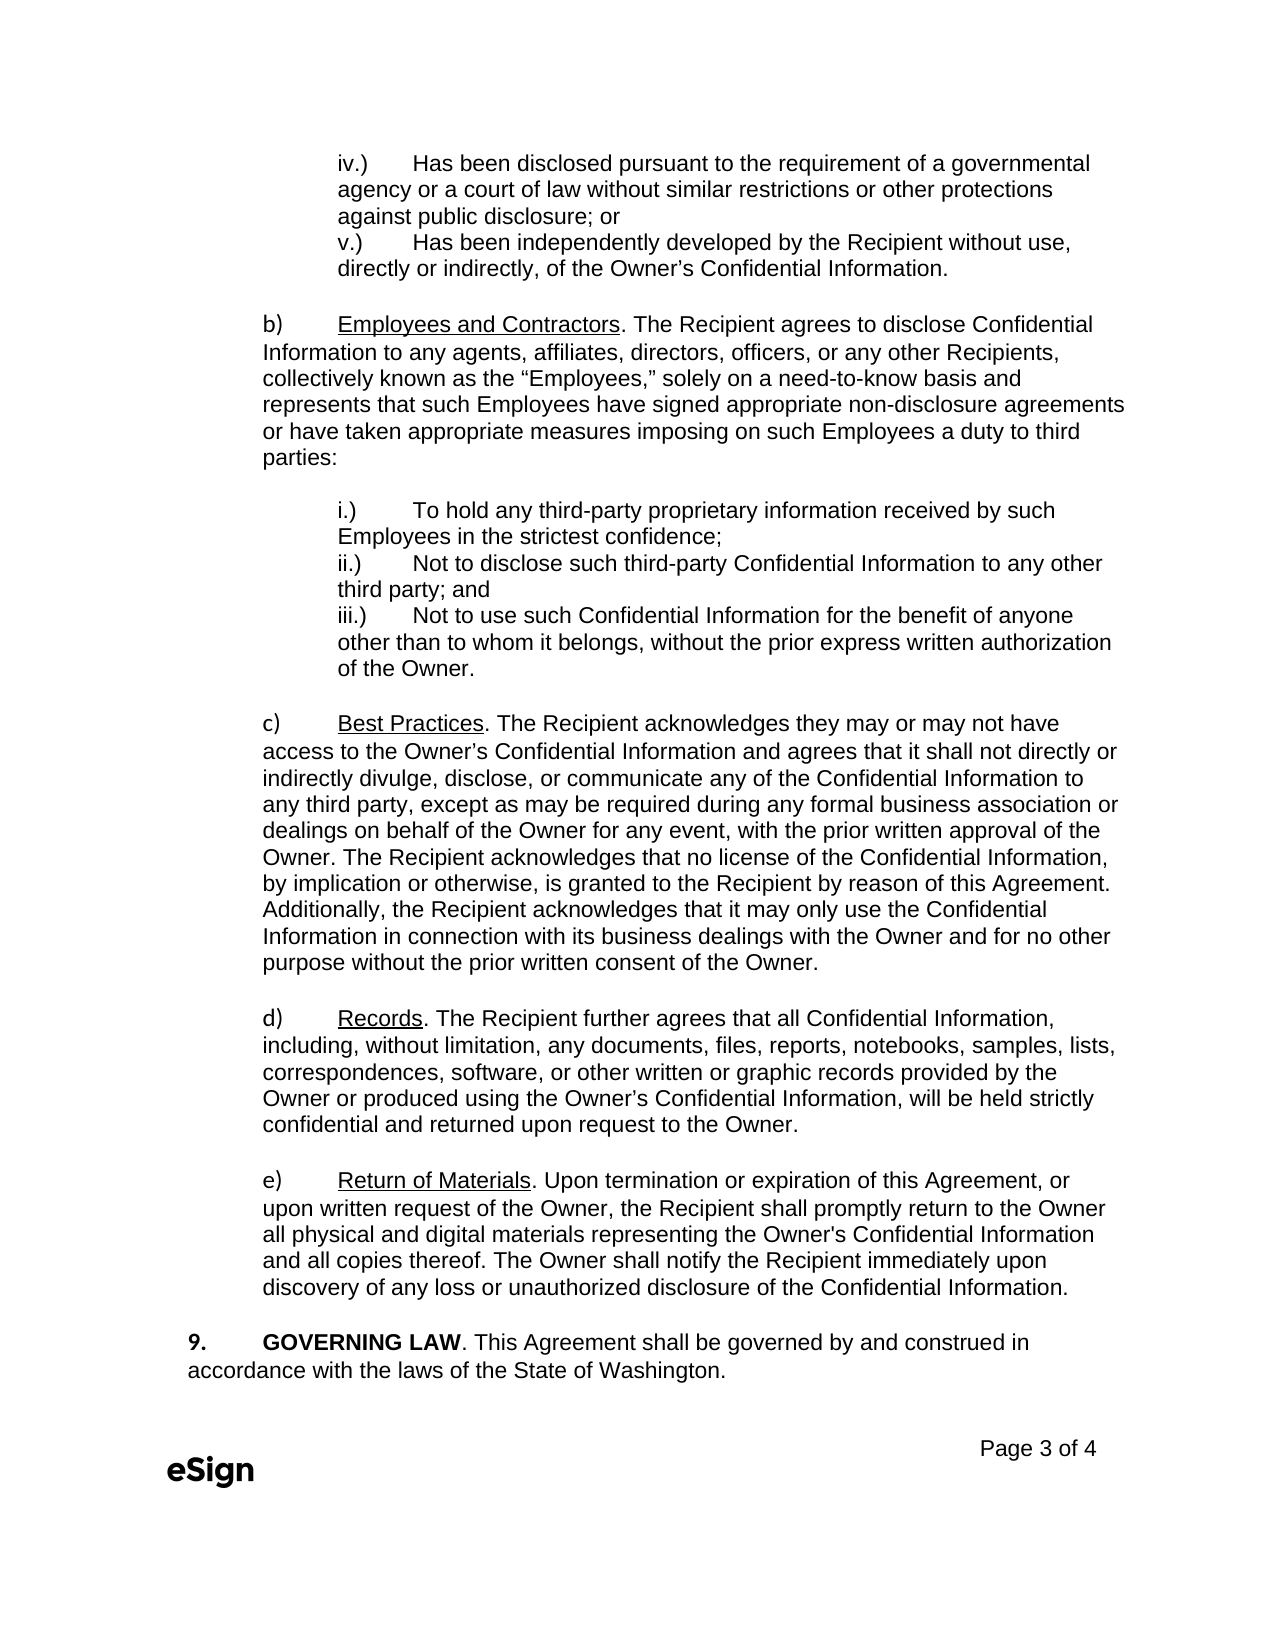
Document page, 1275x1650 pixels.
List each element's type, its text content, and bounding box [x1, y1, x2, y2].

list To hold any third-party proprietary information received by such Employees in the strictest confidence; [337, 497, 1125, 549]
list Return of Materials. Upon termination or expiration of this Agreement, or upon written request of the Owner, the Recipient shall promptly return to the Owner all physical and digital materials representing the Owner's Confidential Information and all copies thereof. The Owner shall notify the Recipient immediately upon discovery of any loss or unauthorized disclosure of the Confidential Information. [262, 1164, 1125, 1300]
list Has been disclosed pursuant to the requirement of a governmental agency or a court of law without similar restrictions or other protections against public disclosure; or [337, 150, 1125, 229]
list Employees and Contractors. The Recipient agrees to disclose Confidential Information to any agents, affiliates, directors, officers, or any other Recipients, collectively known as the “Employees,” solely on a need-to-know basis and represents that such Employees have signed appropriate non-disclosure agreements or have taken appropriate measures imposing on such Employees a duty to third parties: [262, 308, 1125, 470]
list Records. The Recipient further agrees that all Confidential Information, including, without limitation, any documents, files, reports, notebooks, samples, lists, correspondences, software, or other written or graphic records provided by the Owner or produced using the Owner’s Confidential Information, will be held strictly confidential and returned upon request to the Owner. [262, 1002, 1125, 1138]
list Has been independently developed by the Recipient without use, directly or indirectly, of the Owner’s Confidential Information. [337, 229, 1125, 282]
list Not to use such Confidential Information for the benefit of anyone other than to whom it belongs, without the prior express written authorization of the Owner. [337, 602, 1125, 681]
list Best Practices. The Recipient acknowledges they may or may not have access to the Owner’s Confidential Information and agrees that it shall not directly or indirectly divulge, disclose, or communicate any of the Confidential Information to any third party, except as may be required during any formal business association or dealings on behalf of the Owner for any event, with the prior written approval of the Owner. The Recipient acknowledges that no license of the Confidential Information, by implication or otherwise, is granted to the Recipient by reason of this Agreement. Additionally, the Recipient acknowledges that it may only use the Confidential Information in connection with its business dealings with the Owner and for no other purpose without the prior written consent of the Owner. [262, 708, 1125, 975]
list Not to disclose such third-party Confidential Information to any other third party; and [337, 549, 1125, 602]
list GOVERNING LAW. This Agreement shall be governed by and construed in accordance with the laws of the State of Washington. [187, 1326, 1125, 1383]
